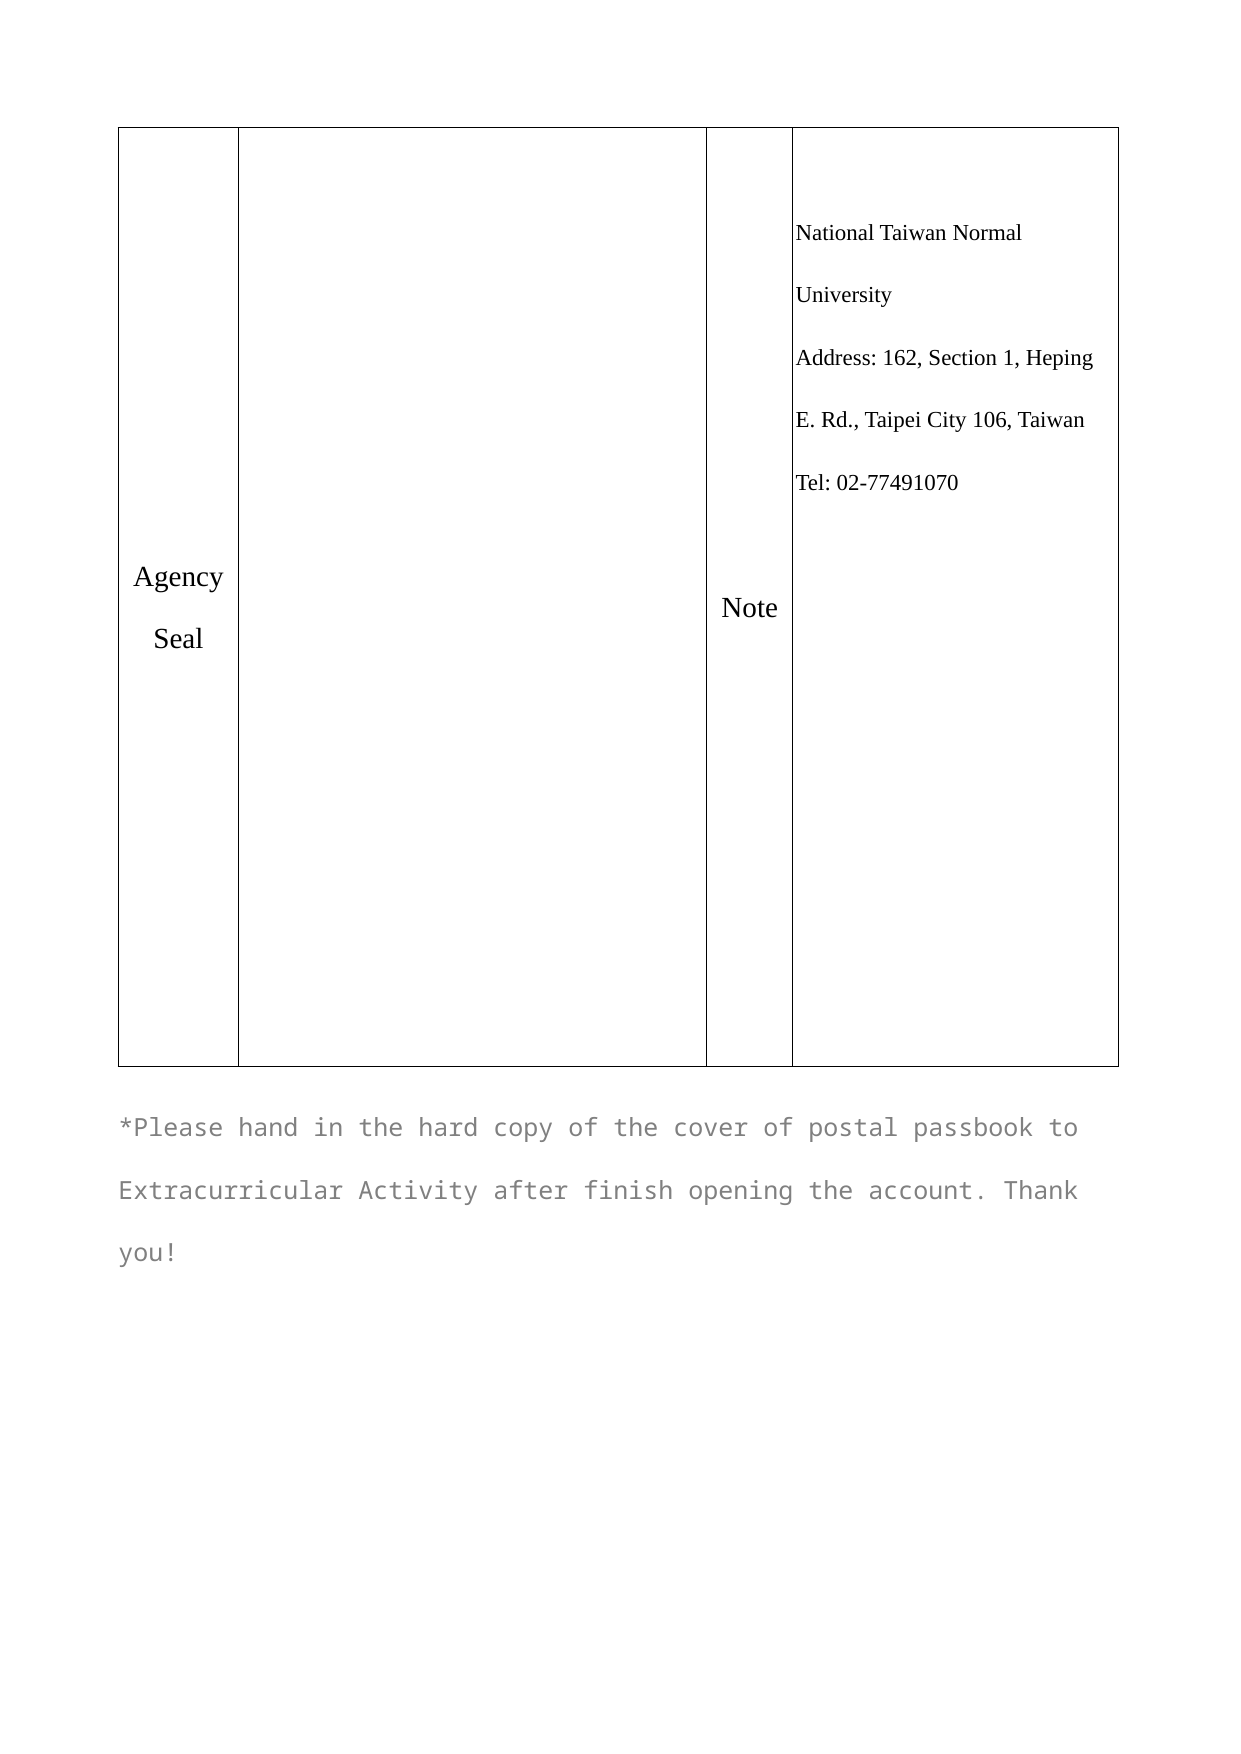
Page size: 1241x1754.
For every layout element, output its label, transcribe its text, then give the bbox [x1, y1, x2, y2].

table_header [1119, 127, 1128, 1066]
table_cell Note [707, 128, 792, 1066]
table_cell [239, 128, 336, 1066]
text *Please hand in the hard copy of the cover of postal passbook to Extracurricular Activity after finish opening the account. Thank you! [118, 1085, 1122, 1273]
table_cell [336, 128, 706, 1066]
table_cell Agency Seal [119, 128, 238, 1066]
table_cell National Taiwan Normal University Address: 162, Section 1, Heping E. Rd., Taipei City 106, Taiwan Tel: 02-77491070 [793, 128, 1118, 1066]
